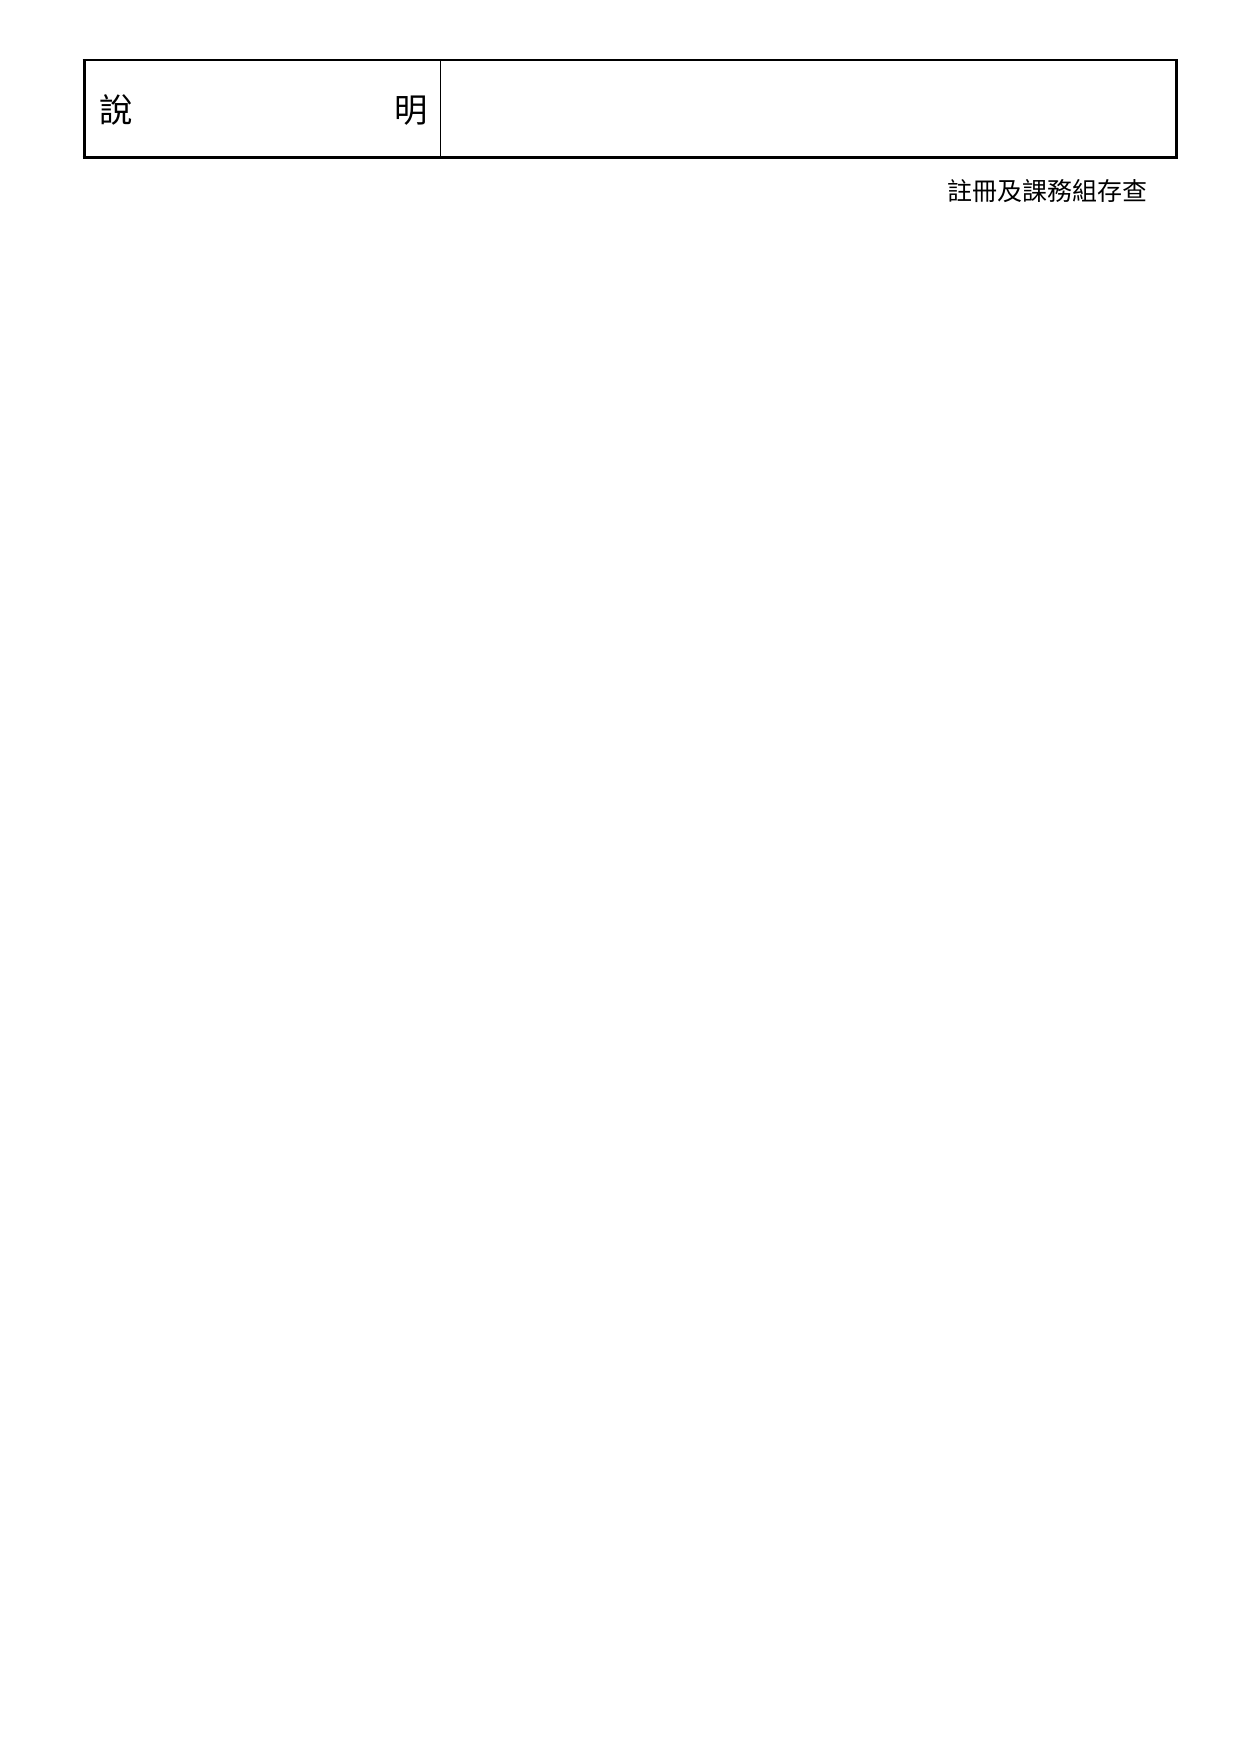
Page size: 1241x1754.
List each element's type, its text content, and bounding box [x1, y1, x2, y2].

text 註冊及課務組存查 [59, 171, 1147, 208]
table_cell [441, 61, 1175, 156]
table_cell 說明 [86, 61, 440, 156]
